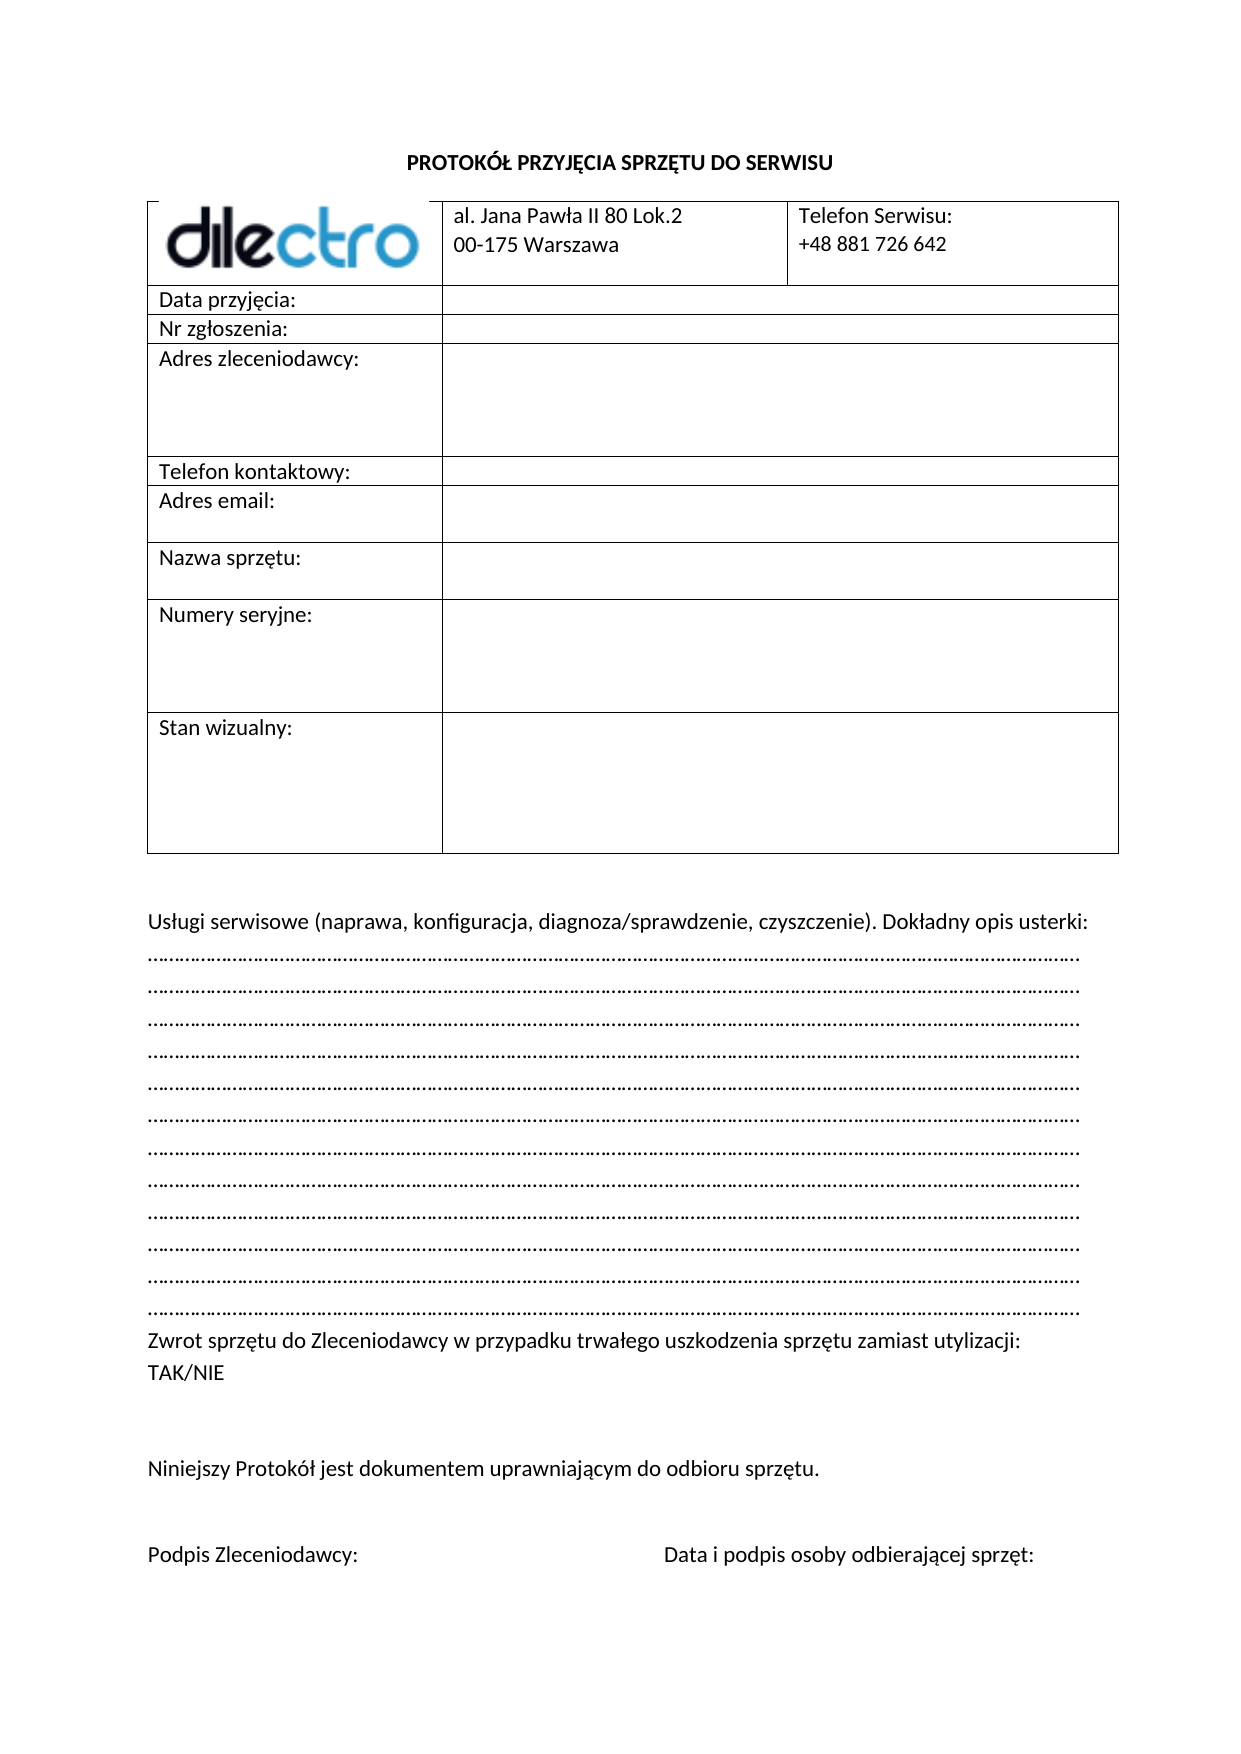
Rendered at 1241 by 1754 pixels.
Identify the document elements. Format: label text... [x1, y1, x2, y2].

table_cell Telefon kontaktowy: [148, 457, 442, 485]
table_cell Nazwa sprzętu: [148, 543, 442, 599]
table_cell Adres zleceniodawcy: [148, 344, 442, 456]
table_cell [443, 600, 1118, 712]
table_cell Numery seryjne: [148, 600, 442, 712]
table_cell Stan wizualny: [148, 713, 442, 853]
table_header al. Jana Pawła II 80 Lok.2 00-175 Warszawa [443, 202, 787, 284]
table_cell [443, 286, 1118, 313]
table_cell [443, 713, 1118, 853]
table_cell [443, 486, 1118, 542]
text Usługi serwisowe (naprawa, konfiguracja, diagnoza/sprawdzenie, czyszczenie). Dokładny opis usterki: ……………………………………………………………………………………………………………………………………………………………………………………………………………………………………………………………………………………………………………………………………………………………………………………………………………………………………………………………………………………………………………………………………………………………………………………………………………………………………………………………………………………………………………………………………………………………………………………………………………………………………………………………………………………………………………………………………………………………………………………………………………………………………………………………………………………………………………………………………………………………………………………………………………………………………………………………………………………………………………………………………………………………………………………………………………………………………………………………………………………………………………………………………………………………………………………………………………………………………………………………………………………………………………………………………………………………………………………………………………………………………………………………………………………………………………………………………………………………… Zwrot sprzętu do Zleceniodawcy w przypadku trwałego uszkodzenia sprzętu zamiast utylizacji: TAK/NIE Niniejszy Protokół jest dokumentem uprawniającym do odbioru sprzętu. [148, 907, 1093, 1515]
table_header [148, 202, 158, 284]
table_cell [443, 344, 1118, 456]
table_cell Data przyjęcia: [148, 286, 442, 313]
text Podpis Zleceniodawcy: Data i podpis osoby odbierającej sprzęt: [148, 1540, 1093, 1568]
text PROTOKÓŁ PRZYJĘCIA SPRZĘTU DO SERWISU [148, 148, 1093, 176]
table_header Telefon Serwisu: +48 881 726 642 [788, 202, 1118, 284]
table_cell [443, 457, 1118, 485]
table_cell Nr zgłoszenia: [148, 315, 442, 343]
table_cell [443, 543, 1118, 599]
table_header [430, 202, 442, 284]
table_cell [443, 315, 1118, 343]
table_cell Adres email: [148, 486, 442, 542]
